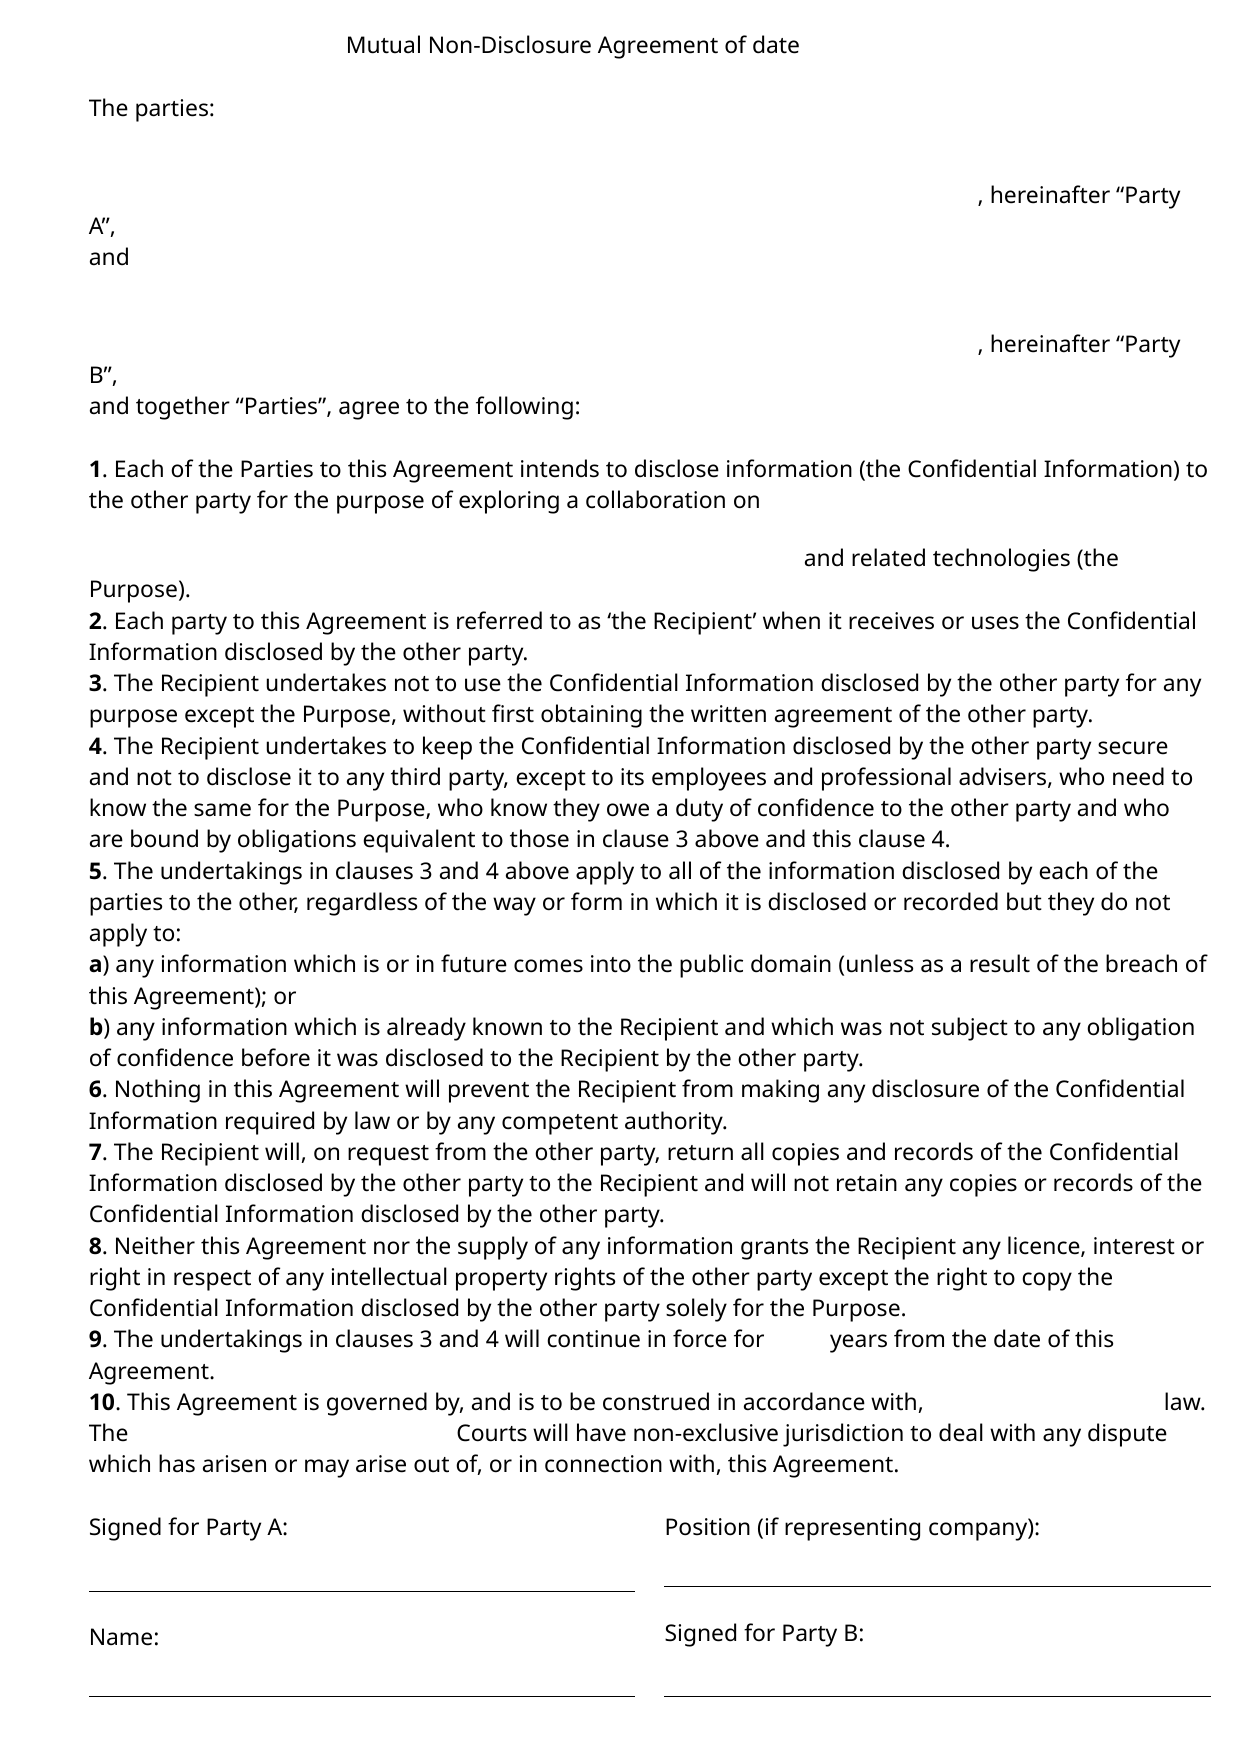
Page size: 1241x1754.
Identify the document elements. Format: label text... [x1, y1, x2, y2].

text 8. Neither this Agreement nor the supply of any information grants the Recipient any licence, interest or right in respect of any intellectual property rights of the other party except the right to copy the Confidential Information disclosed by the other party solely for the Purpose. [88, 1230, 1211, 1323]
text , hereinafter “Party A”, [88, 123, 1211, 241]
text Signed for Party B: [664, 1617, 1211, 1648]
text 10. This Agreement is governed by, and is to be construed in accordance with, law. The Courts will have non-exclusive jurisdiction to deal with any dispute which has arisen or may arise out of, or in connection with, this Agreement. [88, 1386, 1211, 1480]
text 6. Nothing in this Agreement will prevent the Recipient from making any disclosure of the Confidential Information required by law or by any competent authority. [88, 1073, 1211, 1136]
text 4. The Recipient undertakes to keep the Confidential Information disclosed by the other party secure and not to disclose it to any third party, except to its employees and professional advisers, who need to know the same for the Purpose, who know they owe a duty of confidence to the other party and who are bound by obligations equivalent to those in clause 3 above and this clause 4. [88, 730, 1211, 855]
text 3. The Recipient undertakes not to use the Confidential Information disclosed by the other party for any purpose except the Purpose, without first obtaining the written agreement of the other party. [88, 667, 1211, 730]
text 7. The Recipient will, on request from the other party, return all copies and records of the Confidential Information disclosed by the other party to the Recipient and will not retain any copies or records of the Confidential Information disclosed by the other party. [88, 1136, 1211, 1230]
text and together “Parties”, agree to the following: [88, 390, 1211, 421]
text , hereinafter “Party B”, [88, 272, 1211, 390]
text The parties: [88, 92, 1211, 123]
text Mutual Non-Disclosure Agreement of date [88, 29, 1211, 61]
text b) any information which is already known to the Recipient and which was not subject to any obligation of confidence before it was disclosed to the Recipient by the other party. [88, 1011, 1211, 1073]
text a) any information which is or in future comes into the public domain (unless as a result of the breach of this Agreement); or [88, 948, 1211, 1011]
text 1. Each of the Parties to this Agreement intends to disclose information (the Confidential Information) to the other party for the purpose of exploring a collaboration on and related technologies (the Purpose). [88, 453, 1211, 605]
text 2. Each party to this Agreement is referred to as ‘the Recipient’ when it receives or uses the Confidential Information disclosed by the other party. [88, 605, 1211, 667]
text and [88, 241, 1211, 272]
text Name: [88, 1621, 635, 1652]
text 9. The undertakings in clauses 3 and 4 will continue in force for years from the date of this Agreement. [88, 1323, 1211, 1386]
text Position (if representing company): [664, 1511, 1211, 1542]
text 5. The undertakings in clauses 3 and 4 above apply to all of the information disclosed by each of the parties to the other, regardless of the way or form in which it is disclosed or recorded but they do not apply to: [88, 855, 1211, 948]
text Signed for Party A: [88, 1511, 635, 1542]
